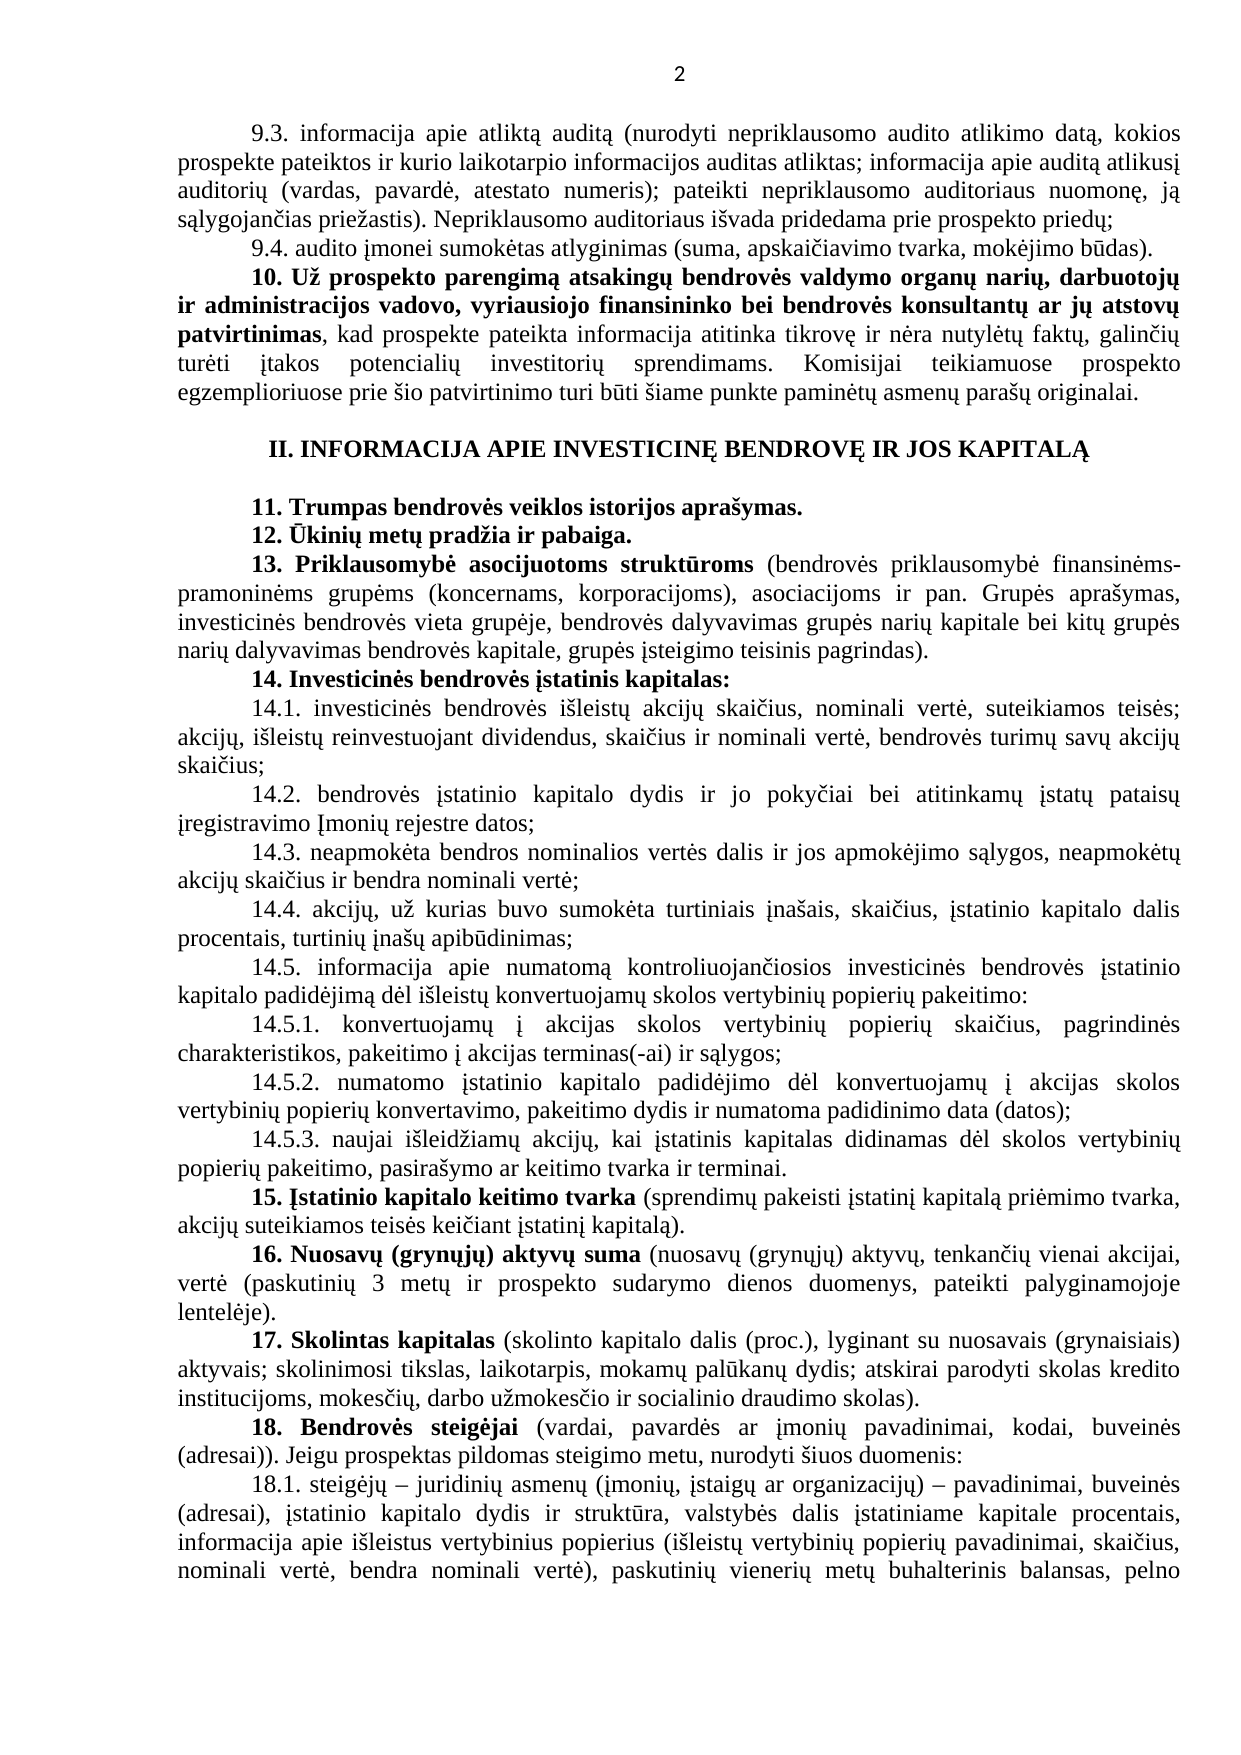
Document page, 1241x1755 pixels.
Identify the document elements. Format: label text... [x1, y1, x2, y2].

text 14. Investicinės bendrovės įstatinis kapitalas: [177, 664, 1181, 693]
text 10. Už prospekto parengimą atsakingų bendrovės valdymo organų narių, darbuotojų ir administracijos vadovo, vyriausiojo finansininko bei bendrovės konsultantų ar jų atstovų patvirtinimas, kad prospekte pateikta informacija atitinka tikrovę ir nėra nutylėtų faktų, galinčių turėti įtakos potencialių investitorių sprendimams. Komisijai teikiamuose prospekto egzemplioriuose prie šio patvirtinimo turi būti šiame punkte paminėtų asmenų parašų originalai. [177, 262, 1181, 406]
text 11. Trumpas bendrovės veiklos istorijos aprašymas. [177, 492, 1181, 521]
text 9.4. audito įmonei sumokėtas atlyginimas (suma, apskaičiavimo tvarka, mokėjimo būdas). [177, 233, 1181, 262]
text 14.1. investicinės bendrovės išleistų akcijų skaičius, nominali vertė, suteikiamos teisės; akcijų, išleistų reinvestuojant dividendus, skaičius ir nominali vertė, bendrovės turimų savų akcijų skaičius; [177, 693, 1181, 779]
text 9.3. informacija apie atliktą auditą (nurodyti nepriklausomo audito atlikimo datą, kokios prospekte pateiktos ir kurio laikotarpio informacijos auditas atliktas; informacija apie auditą atlikusį auditorių (vardas, pavardė, atestato numeris); pateikti nepriklausomo auditoriaus nuomonę, ją sąlygojančias priežastis). Nepriklausomo auditoriaus išvada pridedama prie prospekto priedų; [177, 118, 1181, 233]
text 14.5.1. konvertuojamų į akcijas skolos vertybinių popierių skaičius, pagrindinės charakteristikos, pakeitimo į akcijas terminas(-ai) ir sąlygos; [177, 1009, 1181, 1067]
text 14.3. neapmokėta bendros nominalios vertės dalis ir jos apmokėjimo sąlygos, neapmokėtų akcijų skaičius ir bendra nominali vertė; [177, 837, 1181, 894]
text II. INFORMACIJA APIE INVESTICINĘ BENDROVĘ IR JOS KAPITALĄ [177, 434, 1181, 463]
text 16. Nuosavų (grynųjų) aktyvų suma (nuosavų (grynųjų) aktyvų, tenkančių vienai akcijai, vertė (paskutinių 3 metų ir prospekto sudarymo dienos duomenys, pateikti palyginamojoje lentelėje). [177, 1239, 1181, 1326]
text 14.5.3. naujai išleidžiamų akcijų, kai įstatinis kapitalas didinamas dėl skolos vertybinių popierių pakeitimo, pasirašymo ar keitimo tvarka ir terminai. [177, 1124, 1181, 1182]
text 14.5.2. numatomo įstatinio kapitalo padidėjimo dėl konvertuojamų į akcijas skolos vertybinių popierių konvertavimo, pakeitimo dydis ir numatoma padidinimo data (datos); [177, 1067, 1181, 1124]
text 14.4. akcijų, už kurias buvo sumokėta turtiniais įnašais, skaičius, įstatinio kapitalo dalis procentais, turtinių įnašų apibūdinimas; [177, 894, 1181, 952]
text 15. Įstatinio kapitalo keitimo tvarka (sprendimų pakeisti įstatinį kapitalą priėmimo tvarka, akcijų suteikiamos teisės keičiant įstatinį kapitalą). [177, 1182, 1181, 1239]
text 14.5. informacija apie numatomą kontroliuojančiosios investicinės bendrovės įstatinio kapitalo padidėjimą dėl išleistų konvertuojamų skolos vertybinių popierių pakeitimo: [177, 952, 1181, 1009]
text 14.2. bendrovės įstatinio kapitalo dydis ir jo pokyčiai bei atitinkamų įstatų pataisų įregistravimo Įmonių rejestre datos; [177, 779, 1181, 837]
text 18. Bendrovės steigėjai (vardai, pavardės ar įmonių pavadinimai, kodai, buveinės (adresai)). Jeigu prospektas pildomas steigimo metu, nurodyti šiuos duomenis: [177, 1412, 1181, 1469]
text 13. Priklausomybė asocijuotoms struktūroms (bendrovės priklausomybė finansinėms-pramoninėms grupėms (koncernams, korporacijoms), asociacijoms ir pan. Grupės aprašymas, investicinės bendrovės vieta grupėje, bendrovės dalyvavimas grupės narių kapitale bei kitų grupės narių dalyvavimas bendrovės kapitale, grupės įsteigimo teisinis pagrindas). [177, 549, 1181, 664]
text 18.1. steigėjų – juridinių asmenų (įmonių, įstaigų ar organizacijų) – pavadinimai, buveinės (adresai), įstatinio kapitalo dydis ir struktūra, valstybės dalis įstatiniame kapitale procentais, informacija apie išleistus vertybinius popierius (išleistų vertybinių popierių pavadinimai, skaičius, nominali vertė, bendra nominali vertė), paskutinių vienerių metų buhalterinis balansas, pelno [177, 1469, 1181, 1584]
text 12. Ūkinių metų pradžia ir pabaiga. [177, 521, 1181, 549]
text 17. Skolintas kapitalas (skolinto kapitalo dalis (proc.), lyginant su nuosavais (grynaisiais) aktyvais; skolinimosi tikslas, laikotarpis, mokamų palūkanų dydis; atskirai parodyti skolas kredito institucijoms, mokesčių, darbo užmokesčio ir socialinio draudimo skolas). [177, 1326, 1181, 1412]
